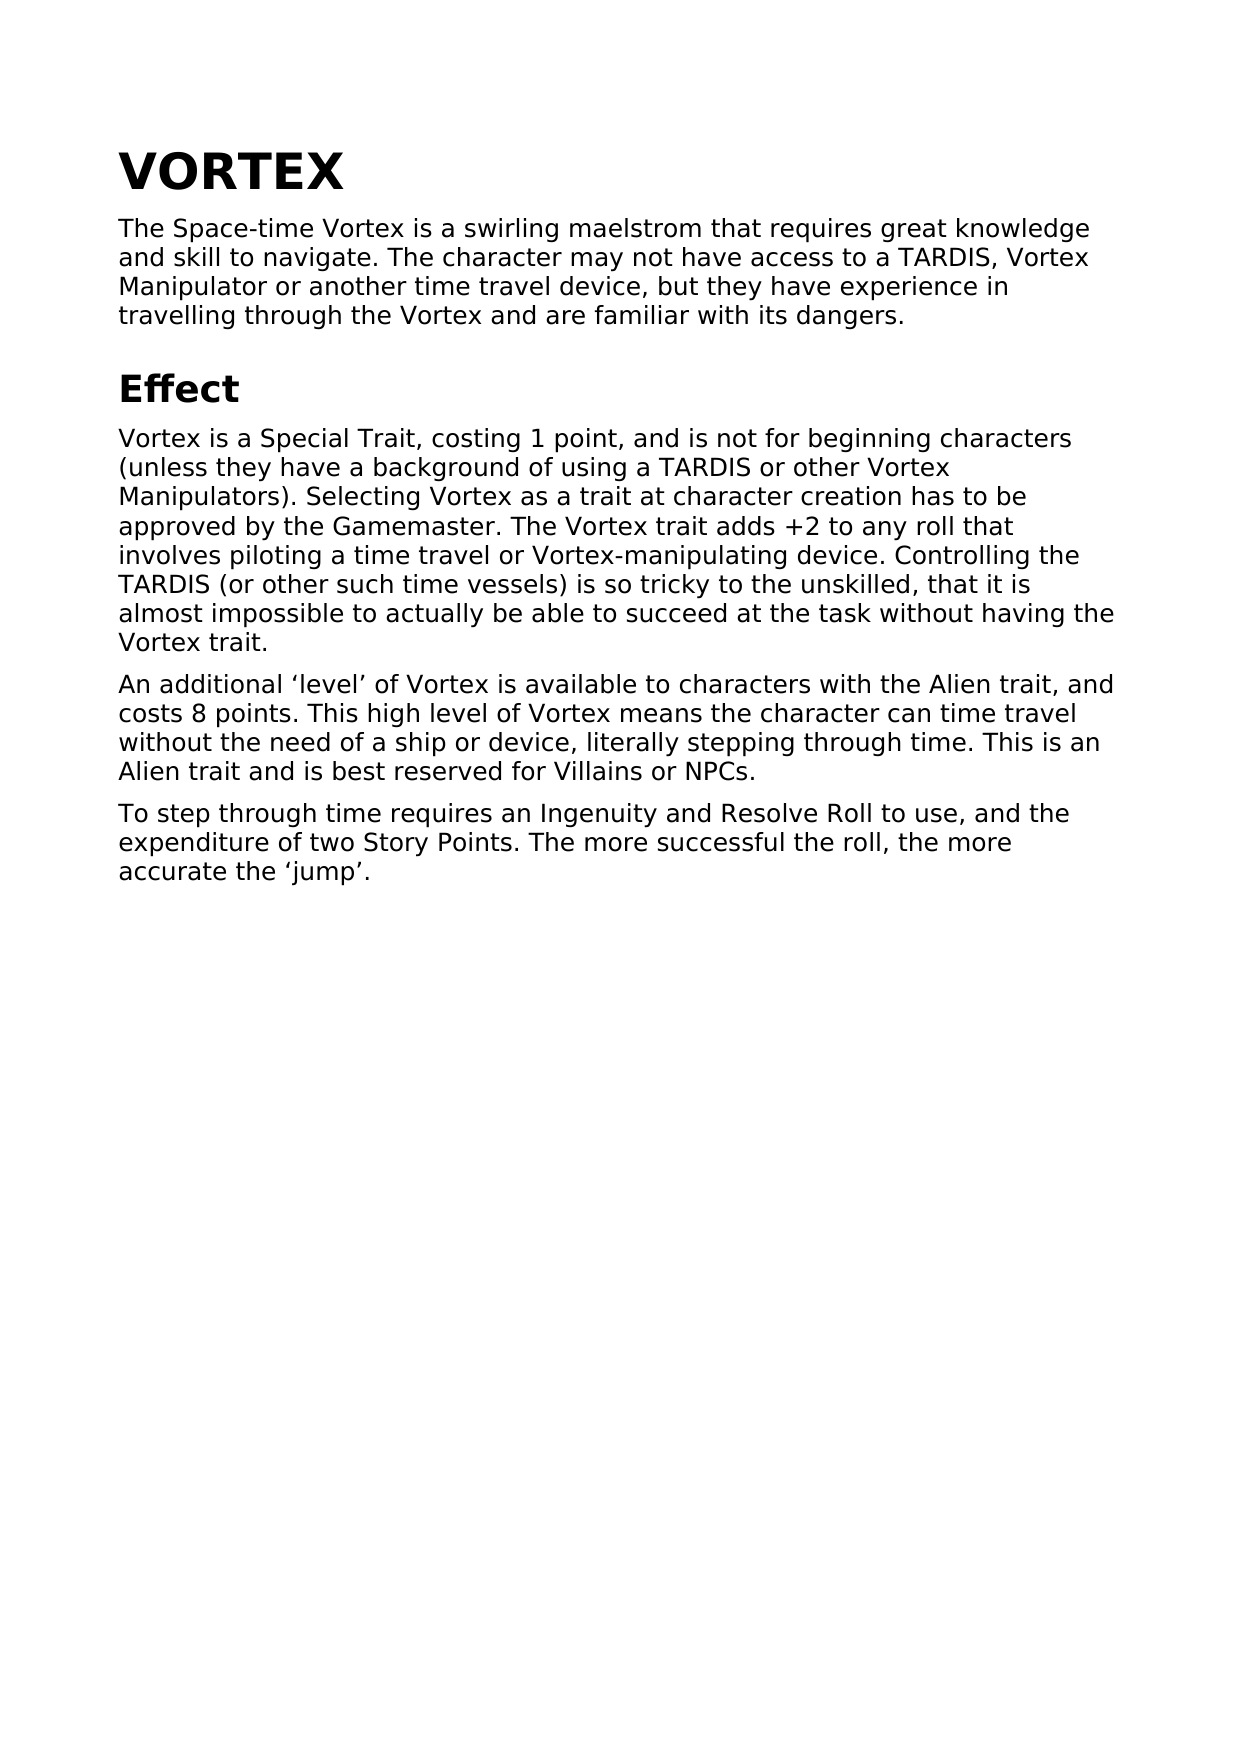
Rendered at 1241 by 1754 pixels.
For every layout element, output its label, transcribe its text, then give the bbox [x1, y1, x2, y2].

text To step through time requires an Ingenuity and Resolve Roll to use, and the expenditure of two Story Points. The more successful the roll, the more accurate the ‘jump’. [118, 799, 1122, 887]
text Vortex is a Special Trait, costing 1 point, and is not for beginning characters (unless they have a background of using a TARDIS or other Vortex Manipulators). Selecting Vortex as a trait at character creation has to be approved by the Gamemaster. The Vortex trait adds +2 to any roll that involves piloting a time travel or Vortex-manipulating device. Controlling the TARDIS (or other such time vessels) is so tricky to the unskilled, that it is almost impossible to actually be able to succeed at the task without having the Vortex trait. [118, 424, 1122, 657]
text An additional ‘level’ of Vortex is available to characters with the Alien trait, and costs 8 points. This high level of Vortex means the character can time travel without the need of a ship or device, literally stepping through time. This is an Alien trait and is best reserved for Villains or NPCs. [118, 670, 1122, 787]
subtitle Effect [118, 368, 1122, 412]
subtitle VORTEX [118, 143, 1122, 201]
text The Space-time Vortex is a swirling maelstrom that requires great knowledge and skill to navigate. The character may not have access to a TARDIS, Vortex Manipulator or another time travel device, but they have experience in travelling through the Vortex and are familiar with its dangers. [118, 214, 1122, 331]
